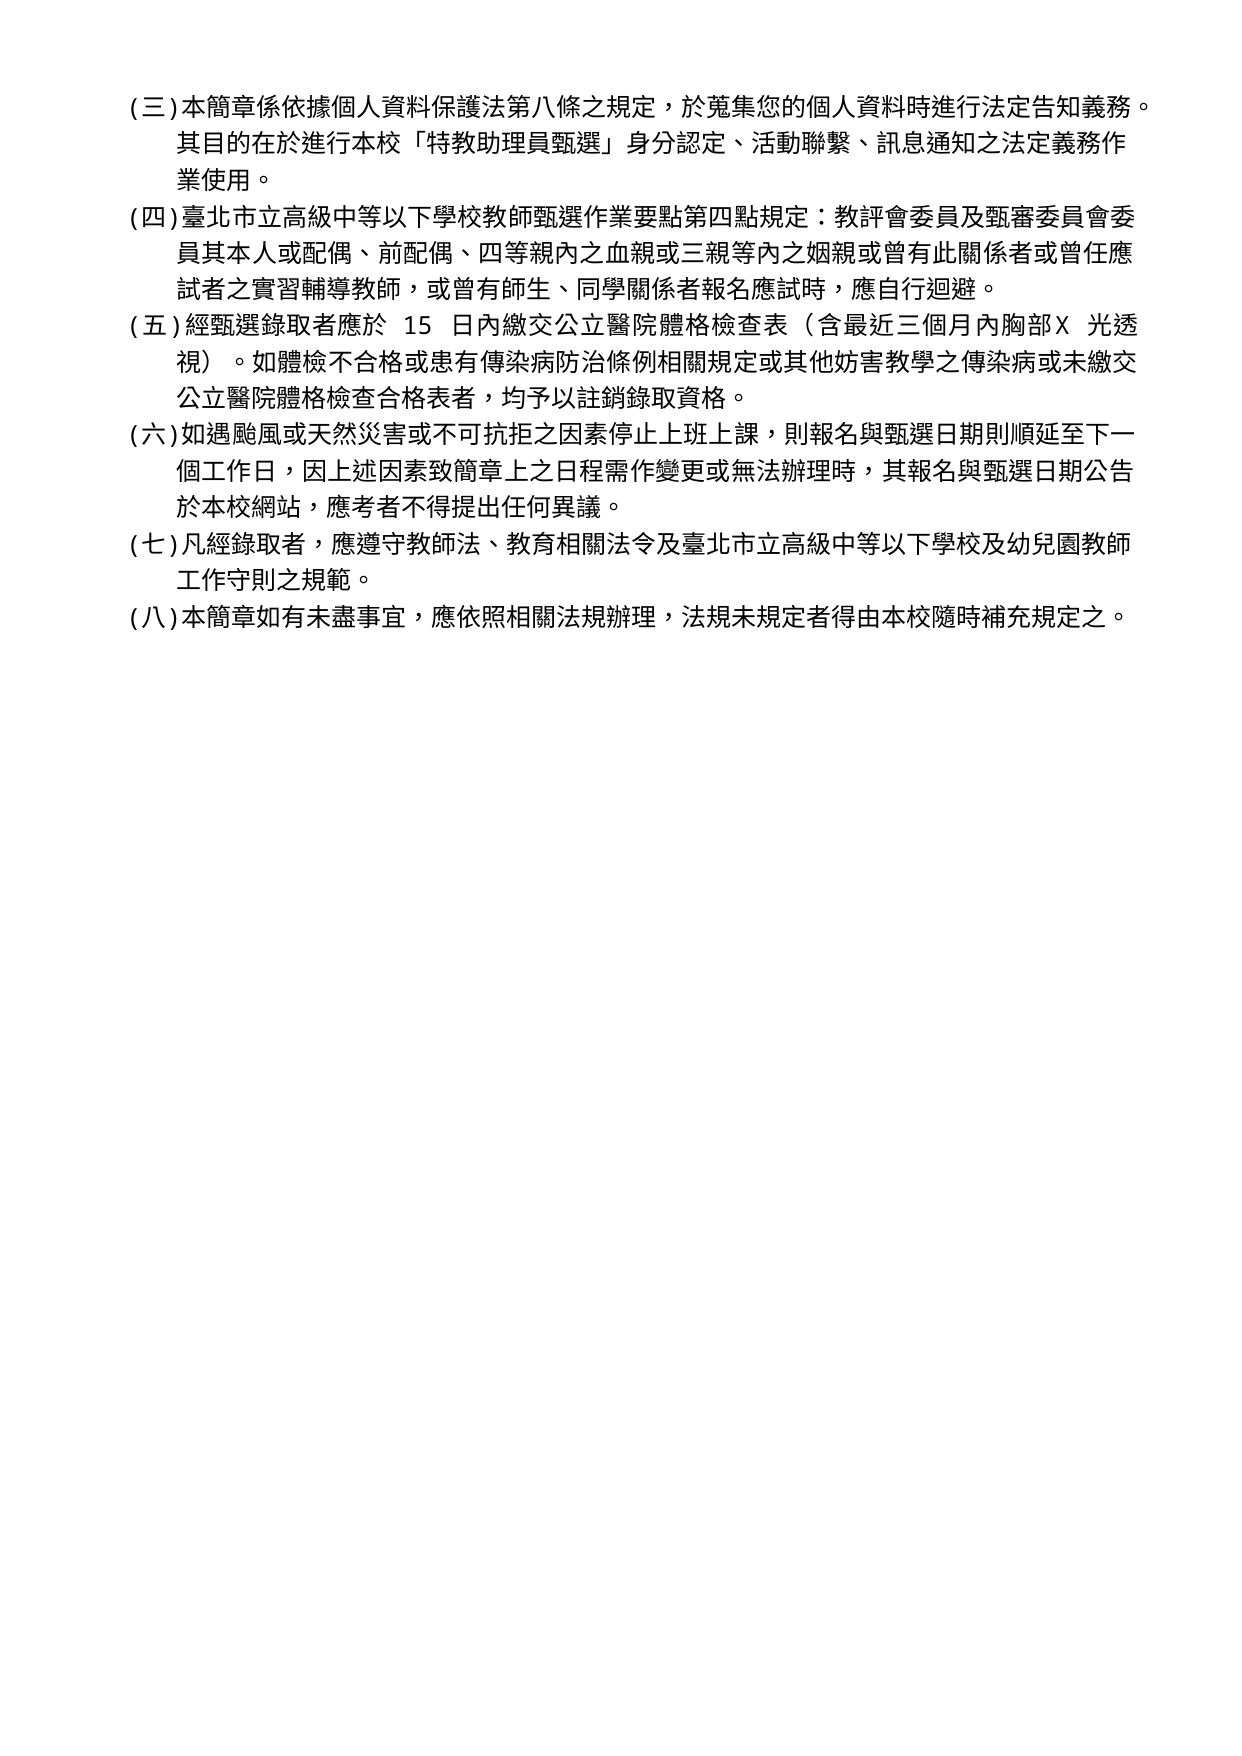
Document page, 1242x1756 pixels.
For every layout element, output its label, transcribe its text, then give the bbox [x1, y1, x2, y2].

text (三)本簡章係依據個人資料保護法第八條之規定，於蒐集您的個人資料時進行法定告知義務。其目的在於進行本校「特教助理員甄選」身分認定、活動聯繫、訊息通知之法定義務作 業使用。 [126, 87, 1163, 197]
text (七)凡經錄取者，應遵守教師法、教育相關法令及臺北市立高級中等以下學校及幼兒園教師工作守則之規範。 [126, 524, 1137, 597]
text (八)本簡章如有未盡事宜，應依照相關法規辦理，法規未規定者得由本校隨時補充規定之。 [126, 597, 1137, 633]
text (五)經甄選錄取者應於 15 日內繳交公立醫院體格檢查表（含最近三個月內胸部X 光透視）。如體檢不合格或患有傳染病防治條例相關規定或其他妨害教學之傳染病或未繳交公立醫院體格檢查合格表者，均予以註銷錄取資格。 [126, 306, 1139, 414]
text (四)臺北市立高級中等以下學校教師甄選作業要點第四點規定：教評會委員及甄審委員會委員其本人或配偶、前配偶、四等親內之血親或三親等內之姻親或曾有此關係者或曾任應試者之實習輔導教師，或曾有師生、同學關係者報名應試時，應自行迴避。 [126, 197, 1137, 306]
text (六)如遇颱風或天然災害或不可抗拒之因素停止上班上課，則報名與甄選日期則順延至下一個工作日，因上述因素致簡章上之日程需作變更或無法辦理時，其報名與甄選日期公告於本校網站，應考者不得提出任何異議。 [126, 415, 1137, 524]
